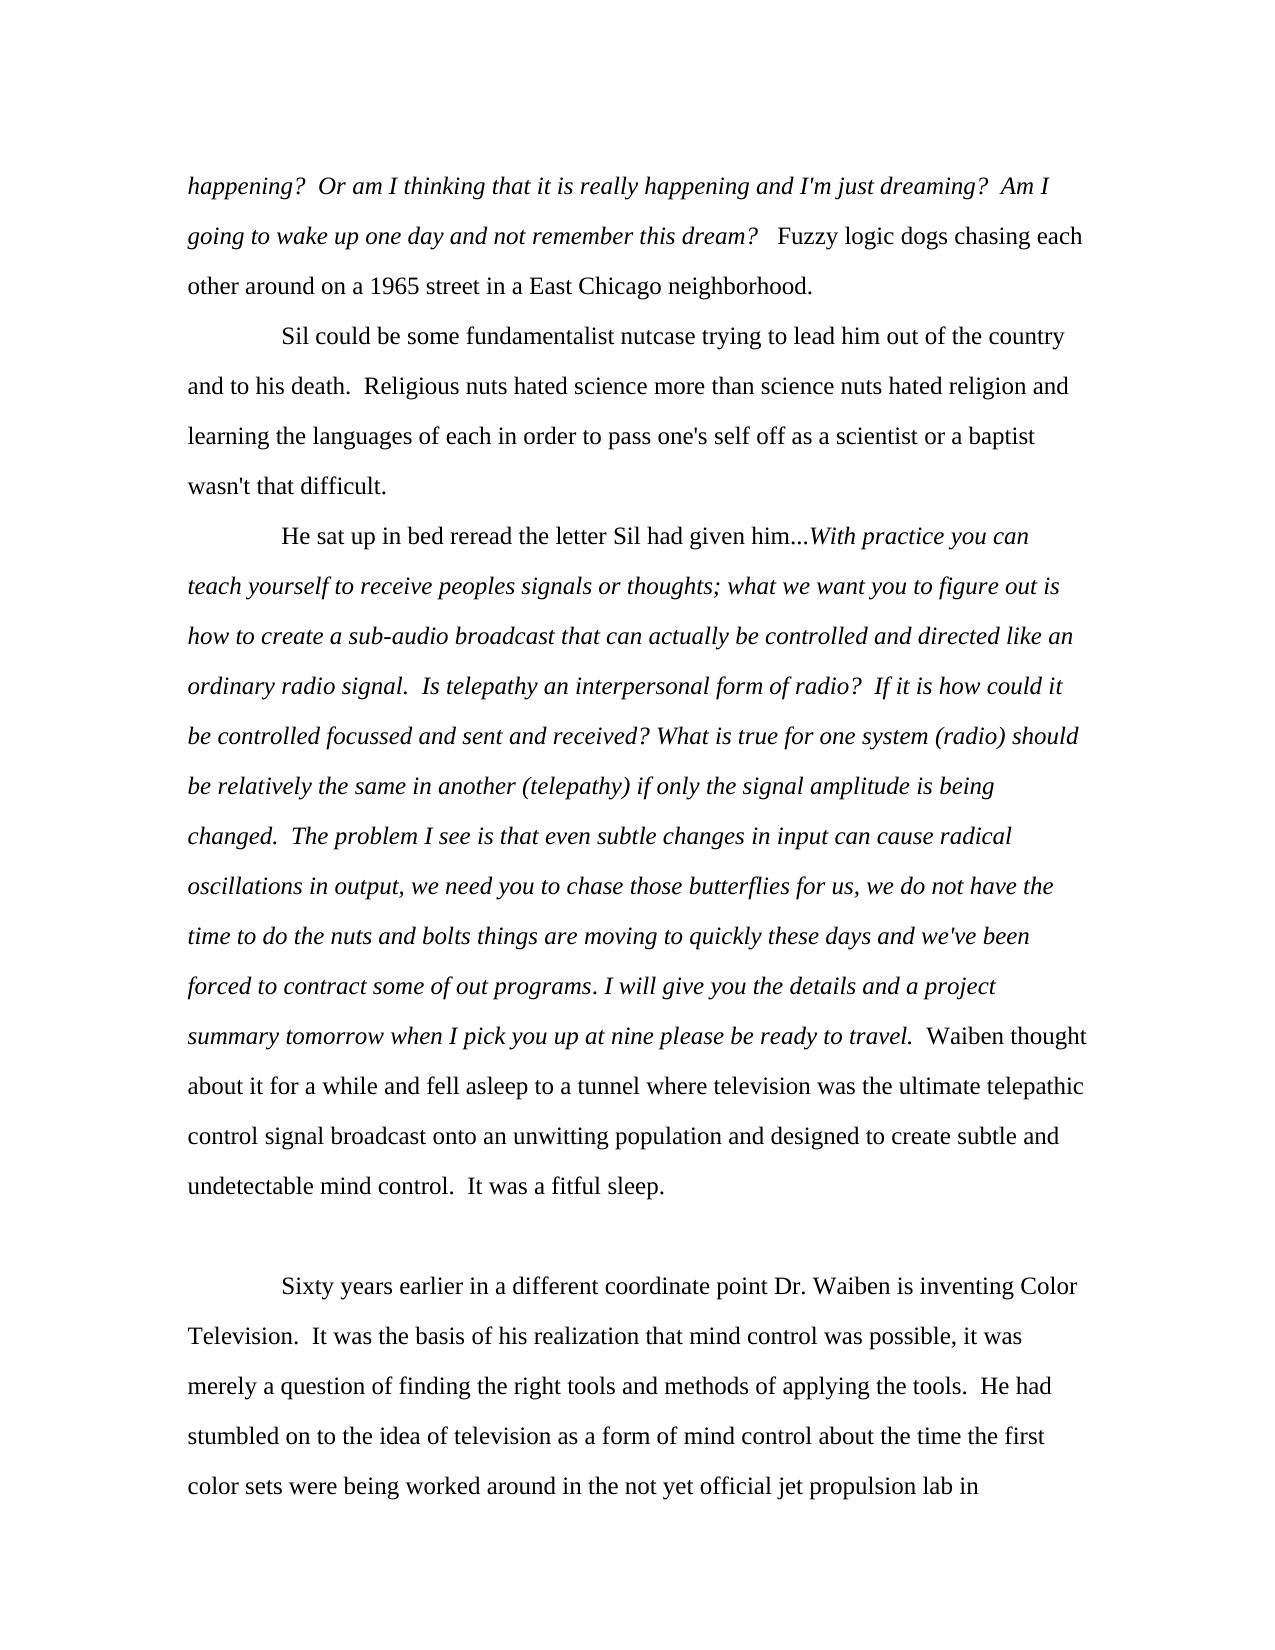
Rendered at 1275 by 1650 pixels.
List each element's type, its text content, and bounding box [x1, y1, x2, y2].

text He sat up in bed reread the letter Sil had given him...With practice you can teach yourself to receive peoples signals or thoughts; what we want you to figure out is how to create a sub-audio broadcast that can actually be controlled and directed like an ordinary radio signal. Is telepathy an interpersonal form of radio? If it is how could it be controlled focussed and sent and received? What is true for one system (radio) should be relatively the same in another (telepathy) if only the signal amplitude is being changed. The problem I see is that even subtle changes in input can cause radical oscillations in output, we need you to chase those butterflies for us, we do not have the time to do the nuts and bolts things are moving to quickly these days and we've been forced to contract some of out programs. I will give you the details and a project summary tomorrow when I pick you up at nine please be ready to travel. Waiben thought about it for a while and fell asleep to a tunnel where television was the ultimate telepathic control signal broadcast onto an unwitting population and designed to create subtle and undetectable mind control. It was a fitful sleep. [187, 500, 1088, 1200]
text Sixty years earlier in a different coordinate point Dr. Waiben is inventing Color Television. It was the basis of his realization that mind control was possible, it was merely a question of finding the right tools and methods of applying the tools. He had stumbled on to the idea of television as a form of mind control about the time the first color sets were being worked around in the not yet official jet propulsion lab in [187, 1250, 1088, 1500]
text Sil could be some fundamentalist nutcase trying to lead him out of the country and to his death. Religious nuts hated science more than science nuts hated religion and learning the languages of each in order to pass one's self off as a scientist or a baptist wasn't that difficult. [187, 300, 1088, 500]
text happening? Or am I thinking that it is really happening and I'm just dreaming? Am I going to wake up one day and not remember this dream? Fuzzy logic dogs chasing each other around on a 1965 street in a East Chicago neighborhood. [187, 150, 1088, 300]
